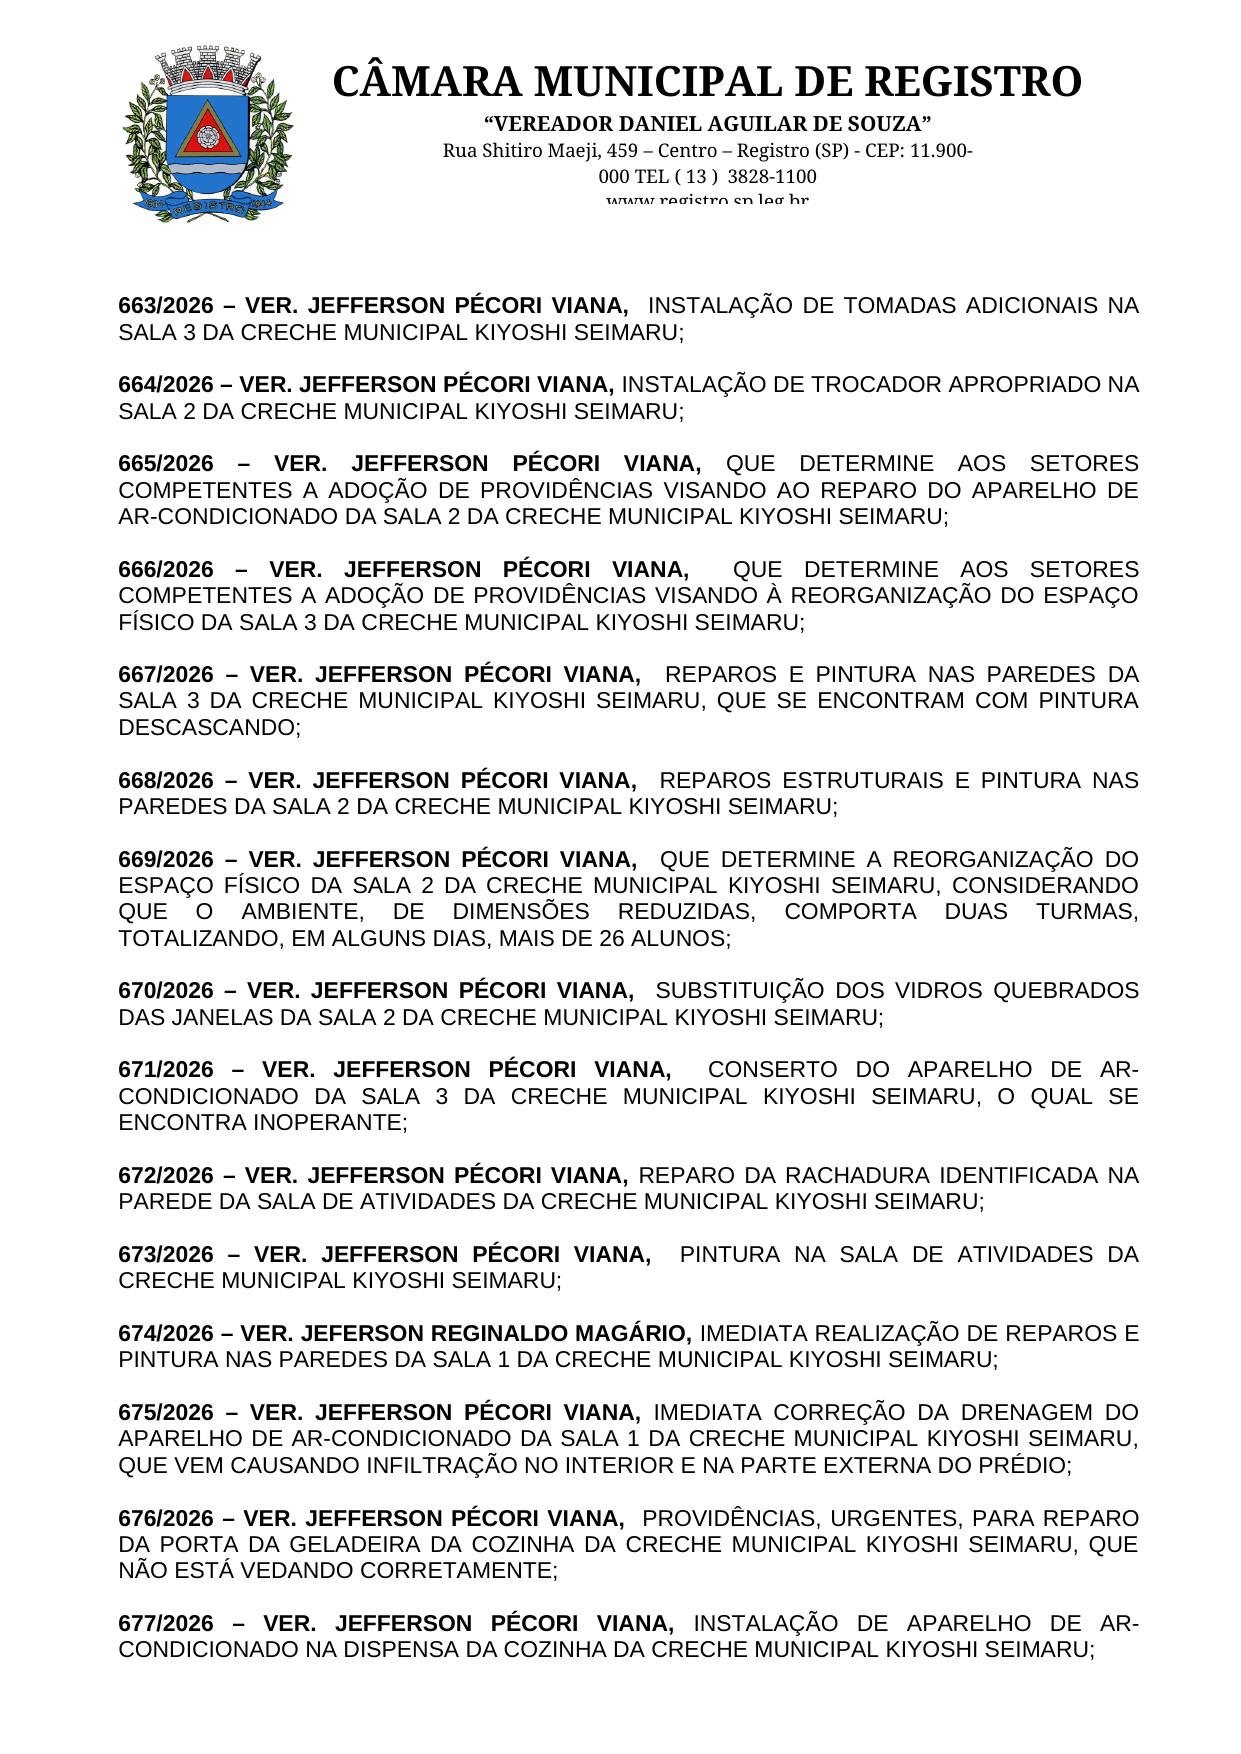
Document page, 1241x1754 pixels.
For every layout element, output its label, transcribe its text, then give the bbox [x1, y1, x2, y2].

text 673/2026 – VER. JEFFERSON PÉCORI VIANA, PINTURA NA SALA DE ATIVIDADES DA CRECHE MUNICIPAL KIYOSHI SEIMARU; [118, 1241, 1140, 1294]
text 674/2026 – VER. JEFERSON REGINALDO MAGÁRIO, IMEDIATA REALIZAÇÃO DE REPAROS E PINTURA NAS PAREDES DA SALA 1 DA CRECHE MUNICIPAL KIYOSHI SEIMARU; [118, 1320, 1140, 1373]
text 670/2026 – VER. JEFFERSON PÉCORI VIANA, SUBSTITUIÇÃO DOS VIDROS QUEBRADOS DAS JANELAS DA SALA 2 DA CRECHE MUNICIPAL KIYOSHI SEIMARU; [118, 977, 1140, 1030]
text 664/2026 – VER. JEFFERSON PÉCORI VIANA, INSTALAÇÃO DE TROCADOR APROPRIADO NA SALA 2 DA CRECHE MUNICIPAL KIYOSHI SEIMARU; [118, 371, 1140, 424]
text 677/2026 – VER. JEFFERSON PÉCORI VIANA, INSTALAÇÃO DE APARELHO DE AR-CONDICIONADO NA DISPENSA DA COZINHA DA CRECHE MUNICIPAL KIYOSHI SEIMARU; [118, 1610, 1140, 1663]
text 663/2026 – VER. JEFFERSON PÉCORI VIANA, INSTALAÇÃO DE TOMADAS ADICIONAIS NA SALA 3 DA CRECHE MUNICIPAL KIYOSHI SEIMARU; [118, 292, 1140, 345]
text 667/2026 – VER. JEFFERSON PÉCORI VIANA, REPAROS E PINTURA NAS PAREDES DA SALA 3 DA CRECHE MUNICIPAL KIYOSHI SEIMARU, QUE SE ENCONTRAM COM PINTURA DESCASCANDO; [118, 661, 1140, 740]
text 665/2026 – VER. JEFFERSON PÉCORI VIANA, QUE DETERMINE AOS SETORES COMPETENTES A ADOÇÃO DE PROVIDÊNCIAS VISANDO AO REPARO DO APARELHO DE AR-CONDICIONADO DA SALA 2 DA CRECHE MUNICIPAL KIYOSHI SEIMARU; [118, 450, 1140, 529]
text 669/2026 – VER. JEFFERSON PÉCORI VIANA, QUE DETERMINE A REORGANIZAÇÃO DO ESPAÇO FÍSICO DA SALA 2 DA CRECHE MUNICIPAL KIYOSHI SEIMARU, CONSIDERANDO QUE O AMBIENTE, DE DIMENSÕES REDUZIDAS, COMPORTA DUAS TURMAS, TOTALIZANDO, EM ALGUNS DIAS, MAIS DE 26 ALUNOS; [118, 846, 1140, 951]
text 666/2026 – VER. JEFFERSON PÉCORI VIANA, QUE DETERMINE AOS SETORES COMPETENTES A ADOÇÃO DE PROVIDÊNCIAS VISANDO À REORGANIZAÇÃO DO ESPAÇO FÍSICO DA SALA 3 DA CRECHE MUNICIPAL KIYOSHI SEIMARU; [118, 556, 1140, 635]
text 668/2026 – VER. JEFFERSON PÉCORI VIANA, REPAROS ESTRUTURAIS E PINTURA NAS PAREDES DA SALA 2 DA CRECHE MUNICIPAL KIYOSHI SEIMARU; [118, 767, 1140, 819]
picture [118, 39, 298, 228]
text 675/2026 – VER. JEFFERSON PÉCORI VIANA, IMEDIATA CORREÇÃO DA DRENAGEM DO APARELHO DE AR-CONDICIONADO DA SALA 1 DA CRECHE MUNICIPAL KIYOSHI SEIMARU, QUE VEM CAUSANDO INFILTRAÇÃO NO INTERIOR E NA PARTE EXTERNA DO PRÉDIO; [118, 1399, 1140, 1478]
text 676/2026 – VER. JEFFERSON PÉCORI VIANA, PROVIDÊNCIAS, URGENTES, PARA REPARO DA PORTA DA GELADEIRA DA COZINHA DA CRECHE MUNICIPAL KIYOSHI SEIMARU, QUE NÃO ESTÁ VEDANDO CORRETAMENTE; [118, 1504, 1140, 1583]
text 671/2026 – VER. JEFFERSON PÉCORI VIANA, CONSERTO DO APARELHO DE AR-CONDICIONADO DA SALA 3 DA CRECHE MUNICIPAL KIYOSHI SEIMARU, O QUAL SE ENCONTRA INOPERANTE; [118, 1056, 1140, 1136]
text 672/2026 – VER. JEFFERSON PÉCORI VIANA, REPARO DA RACHADURA IDENTIFICADA NA PAREDE DA SALA DE ATIVIDADES DA CRECHE MUNICIPAL KIYOSHI SEIMARU; [118, 1162, 1140, 1214]
